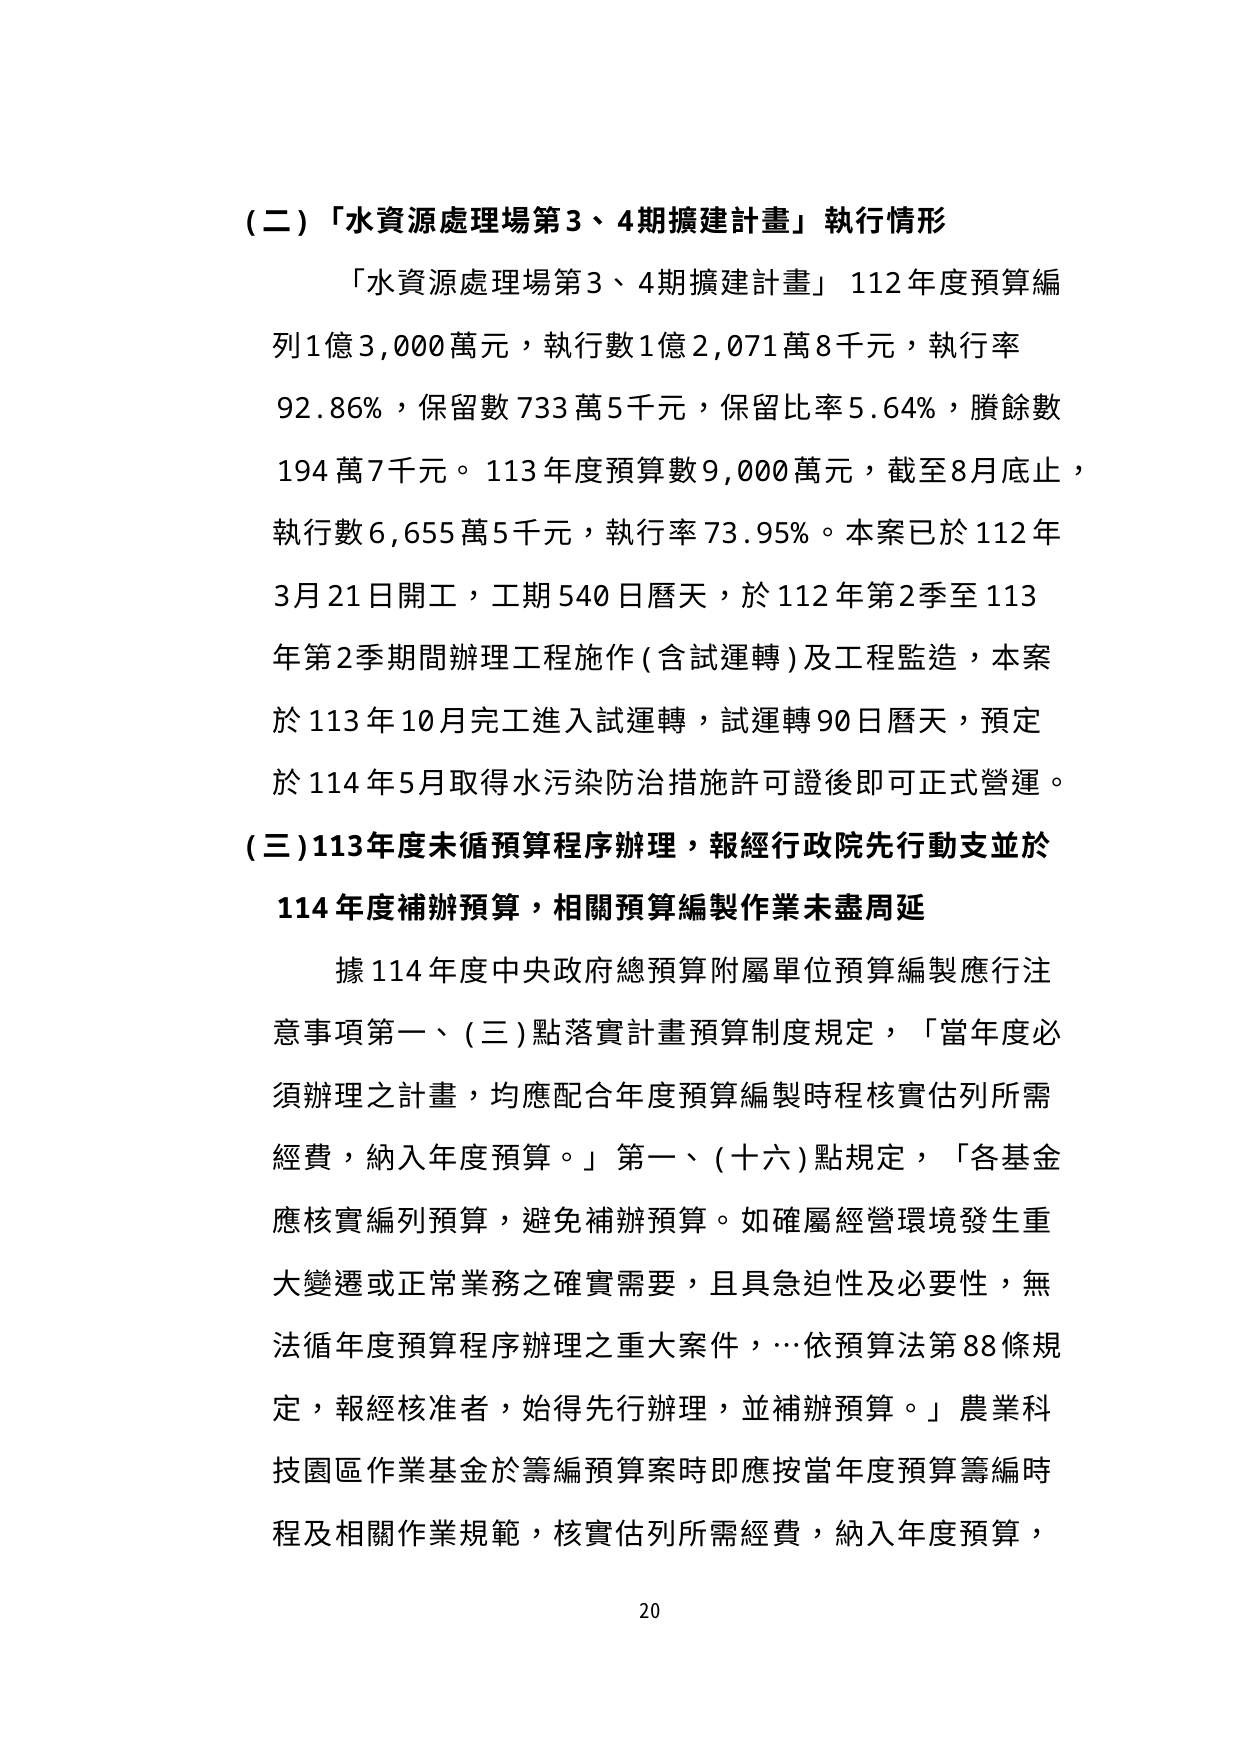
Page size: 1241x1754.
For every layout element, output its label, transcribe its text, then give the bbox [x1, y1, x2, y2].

text (二)「水資源處理場第3、4期擴建計畫」執行情形 [236, 177, 1063, 240]
text (三)113年度未循預算程序辦理，報經行政院先行動支並於114年度補辦預算，相關預算編製作業未盡周延 [236, 802, 1063, 927]
text 「水資源處理場第3、4期擴建計畫」112年度預算編列1億3,000萬元，執行數1億2,071萬8千元，執行率92.86%，保留數733萬5千元，保留比率5.64%，賸餘數194萬7千元。113年度預算數9,000萬元，截至8月底止，執行數6,655萬5千元，執行率73.95%。本案已於112年3月21日開工，工期540日曆天，於112年第2季至113年第2季期間辦理工程施作(含試運轉)及工程監造，本案於113年10月完工進入試運轉，試運轉90日曆天，預定於114年5月取得水污染防治措施許可證後即可正式營運。 [266, 240, 1063, 802]
text 據114年度中央政府總預算附屬單位預算編製應行注意事項第一、(三)點落實計畫預算制度規定，「當年度必須辦理之計畫，均應配合年度預算編製時程核實估列所需經費，納入年度預算。」第一、(十六)點規定，「各基金應核實編列預算，避免補辦預算。如確屬經營環境發生重大變遷或正常業務之確實需要，且具急迫性及必要性，無法循年度預算程序辦理之重大案件，…依預算法第88條規定，報經核准者，始得先行辦理，並補辦預算。」農業科技園區作業基金於籌編預算案時即應按當年度預算籌編時程及相關作業規範，核實估列所需經費，納入年度預算， [266, 927, 1063, 1552]
